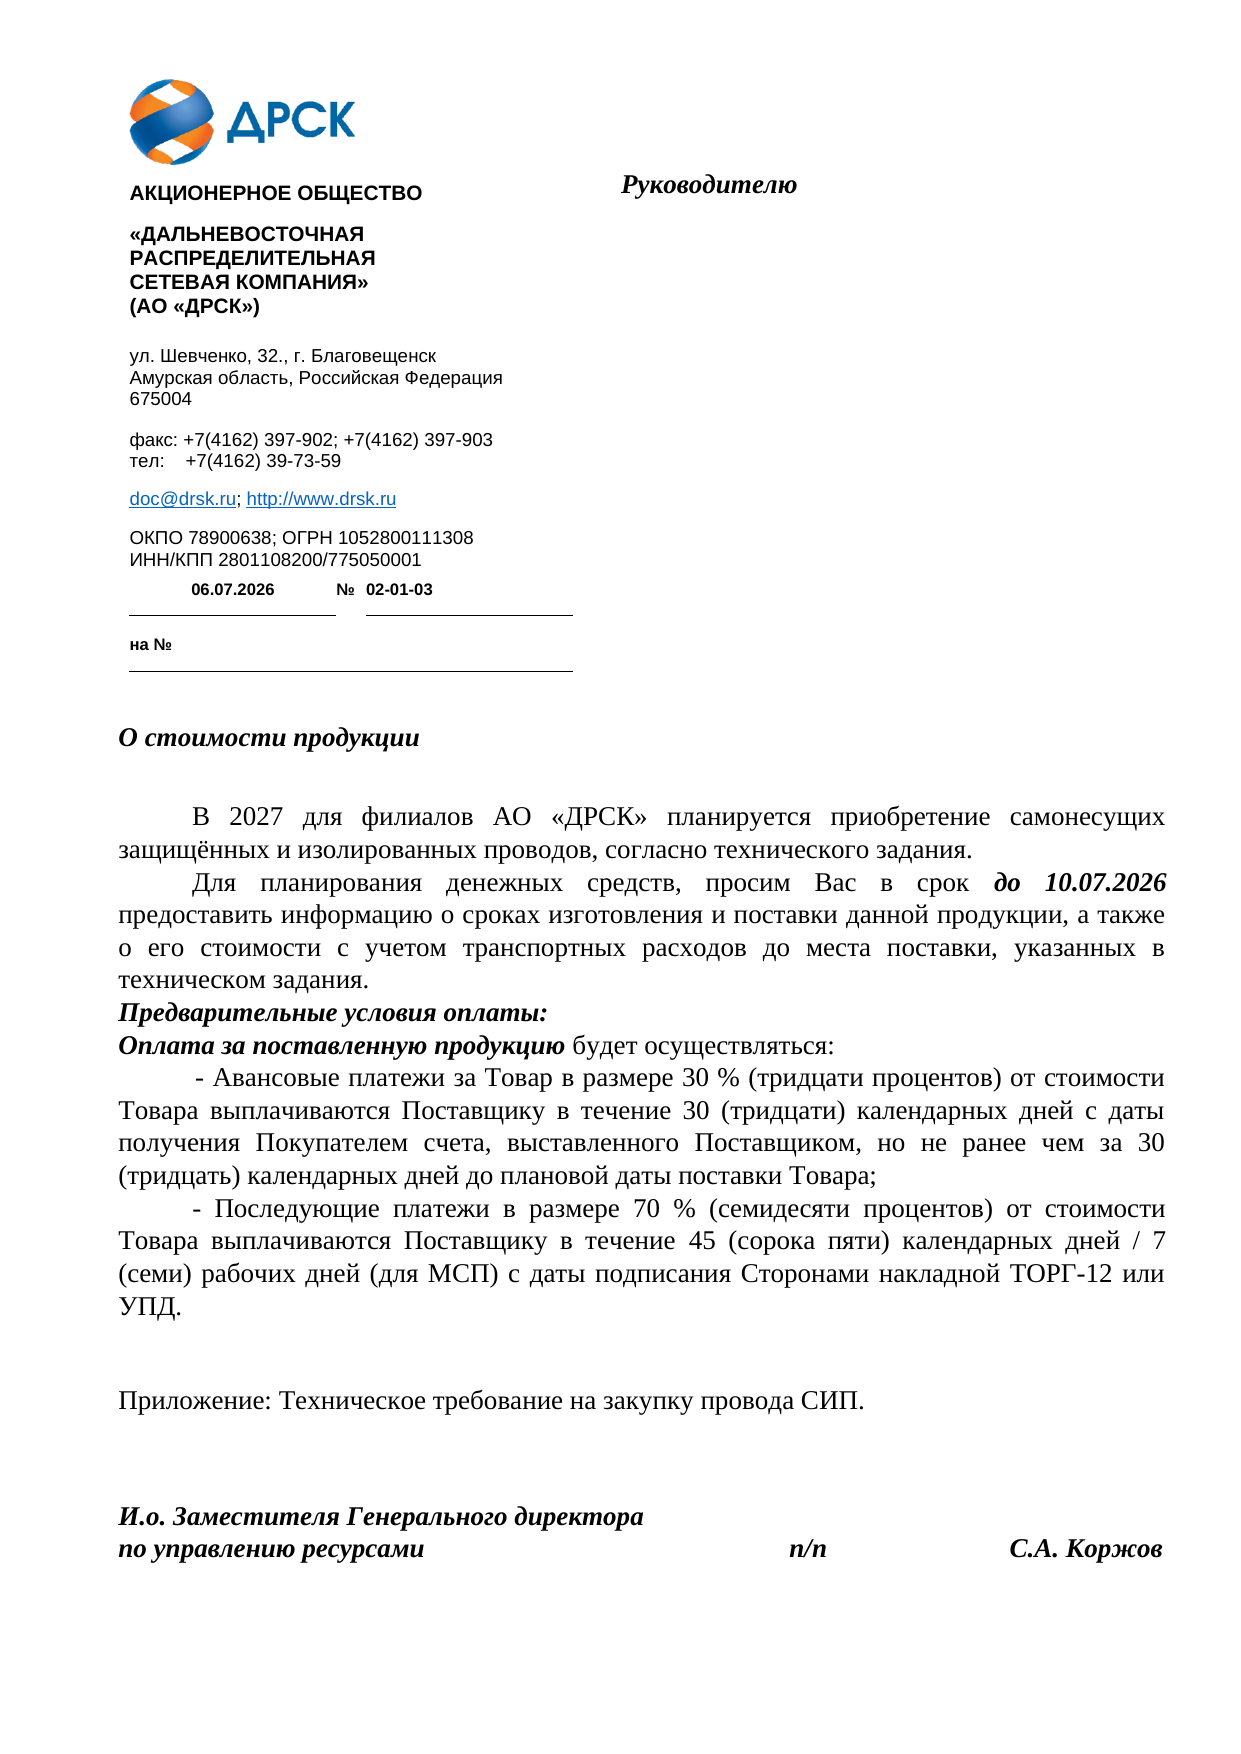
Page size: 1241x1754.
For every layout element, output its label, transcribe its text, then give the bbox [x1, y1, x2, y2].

table_cell ОКПО 78900638; ОГРН 1052800111308 ИНН/КПП 2801108200/775050001 [129, 527, 572, 567]
table_header [118, 137, 599, 721]
table_header [600, 137, 1163, 721]
table_header Руководителю [614, 169, 1157, 721]
text В 2027 для филиалов АО «ДРСК» планируется приобретение самонесущих защищённых и изолированных проводов, согласно технического задания. [118, 801, 1167, 864]
text Приложение: Техническое требование на закупку провода СИП. [118, 1384, 1167, 1415]
text О стоимости продукции [118, 721, 1167, 752]
text - Авансовые платежи за Товар в размере 30 % (тридцати процентов) от стоимости Товара выплачиваются Поставщику в течение 30 (тридцати) календарных дней с даты получения Покупателем счета, выставленного Поставщиком, но не ранее чем за 30 (тридцать) календарных дней до плановой даты поставки Товара; [118, 1061, 1167, 1190]
table_cell [336, 615, 366, 623]
text Для планирования денежных средств, просим Вас в срок до 10.07.2026 предоставить информацию о сроках изготовления и поставки данной продукции, а также о его стоимости с учетом транспортных расходов до места поставки, указанных в техническом задания. [118, 866, 1167, 995]
table_cell [129, 616, 336, 623]
table_cell на № [129, 623, 572, 671]
picture [125, 76, 372, 165]
table_cell 02-01-03 [366, 567, 572, 615]
table_cell doc@drsk.ru; http://www.drsk.ru [129, 488, 572, 527]
text Оплата за поставленную продукцию будет осуществляться: [118, 1029, 1167, 1060]
table_cell № [336, 567, 366, 615]
text И.о. Заместителя Генерального директора [118, 1500, 1167, 1531]
table_cell ул. Шевченко, 32., г. Благовещенск Амурская область, Российская Федерация 675004 [129, 345, 572, 428]
table_cell [366, 616, 572, 623]
text - Последующие платежи в размере 70 % (семидесяти процентов) от стоимости Товара выплачиваются Поставщику в течение 45 (сорока пяти) календарных дней / 7 (семи) рабочих дней (для МСП) с даты подписания Сторонами накладной ТОРГ-12 или УПД. [118, 1192, 1167, 1321]
text по управлению ресурсами п/п С.А. Коржов [118, 1532, 1167, 1564]
table_header АКЦИОНЕРНОЕ ОБЩЕСТВО «ДАЛЬНЕВОСТОЧНАЯ РАСПРЕДЕЛИТЕЛЬНАЯ СЕТЕВАЯ КОМПАНИЯ» (АО «ДРСК») [129, 169, 572, 345]
table_cell факс: +7(4162) 397-902; +7(4162) 397-903 тел: +7(4162) 39-73-59 [129, 428, 572, 488]
text Предварительные условия оплаты: [118, 996, 1167, 1027]
table_cell 06.07.2026 [129, 567, 336, 615]
